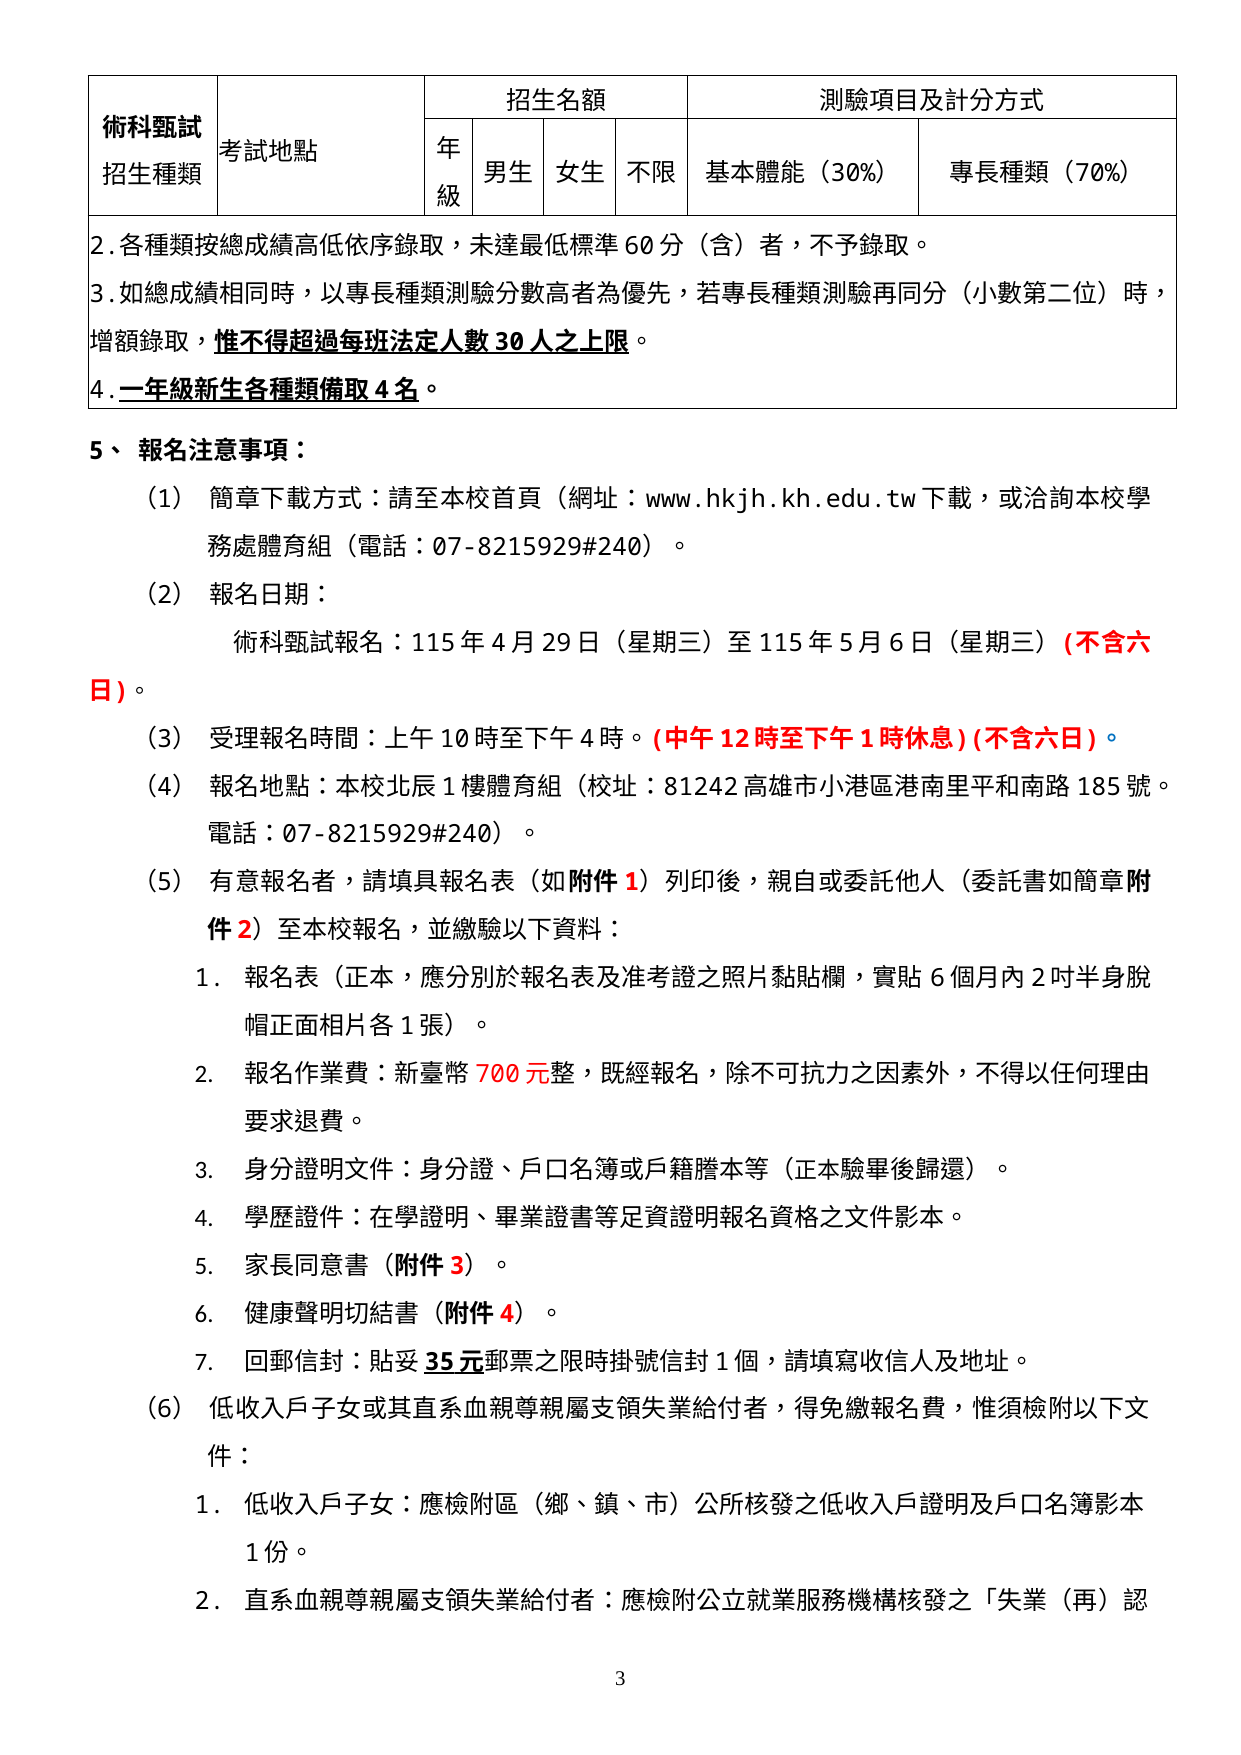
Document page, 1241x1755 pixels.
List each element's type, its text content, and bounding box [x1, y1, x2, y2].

text 術科甄試報名：115年4月29日（星期三）至115年5月6日（星期三）(不含六日)。 [89, 613, 1151, 709]
list 報名作業費：新臺幣700元整，既經報名，除不可抗力之因素外，不得以任何理由要求退費。 [194, 1044, 1151, 1140]
list 受理報名時間：上午10時至下午4時。(中午12時至下午1時休息)(不含六日)。 [132, 709, 1151, 757]
table_cell 基本體能（30%） [688, 119, 918, 215]
list 報名日期： [132, 565, 1151, 613]
table_cell 年級 [425, 119, 472, 215]
list 直系血親尊親屬支領失業給付者：應檢附公立就業服務機構核發之「失業（再）認 [194, 1571, 1151, 1619]
list 報名地點：本校北辰1樓體育組（校址：81242高雄市小港區港南里平和南路185號。電話：07-8215929#240）。 [132, 757, 1151, 852]
list 低收入戶子女：應檢附區（鄉、鎮、市）公所核發之低收入戶證明及戶口名簿影本1份。 [194, 1475, 1151, 1571]
list 報名注意事項： [89, 421, 1151, 469]
table_header 測驗項目及計分方式 [688, 76, 1176, 118]
table_cell 不限 [616, 119, 687, 215]
table_cell 2.各種類按總成績高低依序錄取，未達最低標準60分（含）者，不予錄取。 3.如總成績相同時，以專長種類測驗分數高者為優先，若專長種類測驗再同分（小數第二位）時，增額錄取，惟不得超過每班法定人數30人之上限。 4.一年級新生各種類備取4名。 [89, 216, 1176, 408]
list 健康聲明切結書（附件4）。 [194, 1284, 1151, 1332]
list 低收入戶子女或其直系血親尊親屬支領失業給付者，得免繳報名費，惟須檢附以下文件： [132, 1379, 1151, 1475]
list 學歷證件：在學證明、畢業證書等足資證明報名資格之文件影本。 [194, 1188, 1151, 1236]
table_cell 專長種類（70%） [919, 119, 1176, 215]
table_cell 女生 [544, 119, 615, 215]
list 報名表（正本，應分別於報名表及准考證之照片黏貼欄，實貼6個月內2吋半身脫帽正面相片各1張）。 [194, 948, 1151, 1044]
list 有意報名者，請填具報名表（如附件1）列印後，親自或委託他人（委託書如簡章附件2）至本校報名，並繳驗以下資料： [132, 852, 1151, 948]
list 身分證明文件：身分證、戶口名簿或戶籍謄本等（正本驗畢後歸還）。 [194, 1140, 1151, 1188]
list 家長同意書（附件3）。 [194, 1236, 1151, 1284]
table_header 招生名額 [425, 76, 687, 118]
table_header 術科甄試招生種類 [89, 76, 217, 215]
list 簡章下載方式：請至本校首頁（網址：www.hkjh.kh.edu.tw下載，或洽詢本校學務處體育組（電話：07-8215929#240）。 [132, 469, 1151, 565]
table_header 考試地點 [218, 76, 424, 215]
list 回郵信封：貼妥35元郵票之限時掛號信封1個，請填寫收信人及地址。 [194, 1332, 1151, 1379]
table_cell 男生 [473, 119, 543, 215]
